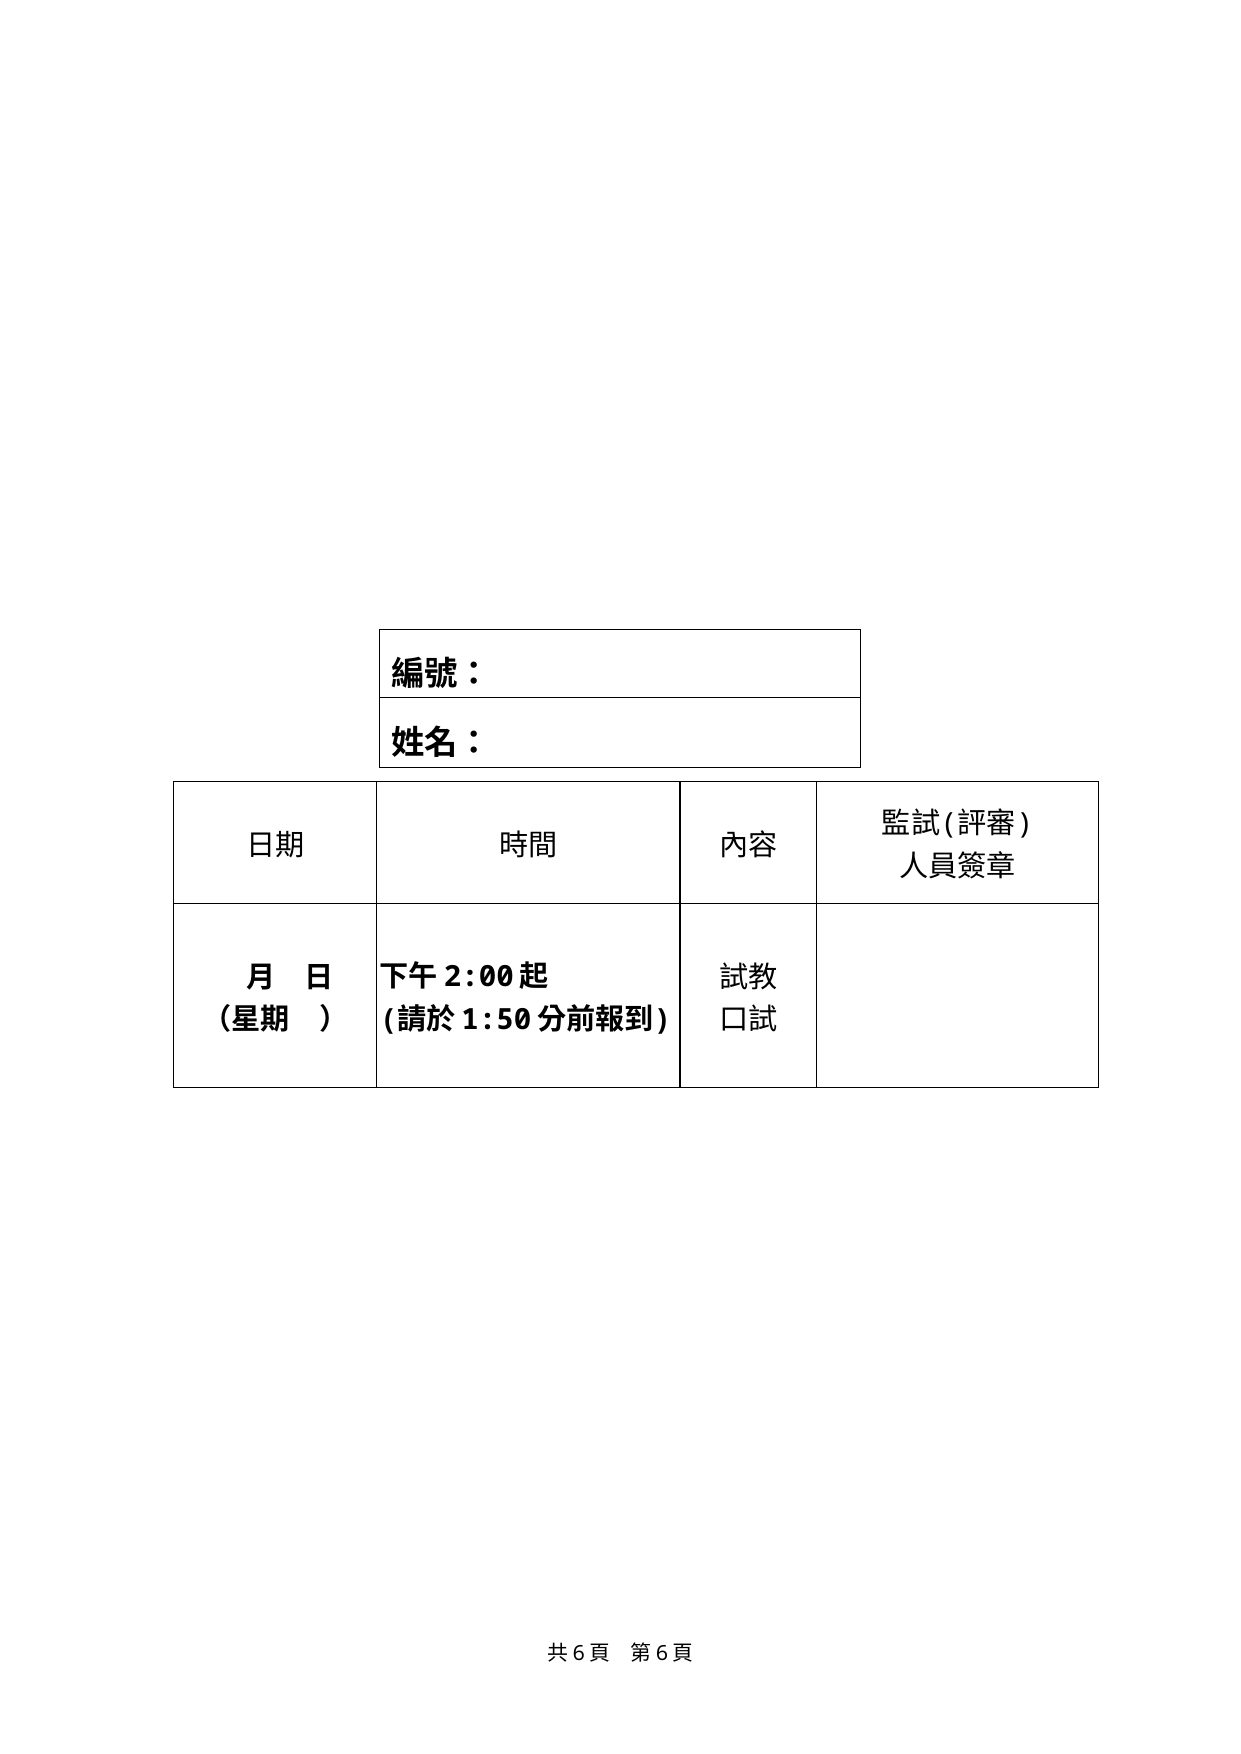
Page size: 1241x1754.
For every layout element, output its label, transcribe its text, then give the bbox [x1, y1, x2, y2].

table_header 日期 [174, 782, 376, 903]
table_cell 下午2:00起 (請於1:50分前報到) [377, 904, 679, 1087]
table_header 監試(評審) 人員簽章 [817, 782, 1098, 903]
table_cell [817, 904, 1098, 1087]
table_header 內容 [681, 782, 816, 903]
table_header 時間 [377, 782, 679, 903]
table_header 編號： [380, 630, 860, 697]
table_cell 姓名： [380, 698, 860, 767]
table_cell 試教 口試 [681, 904, 816, 1087]
table_cell 月 日 （星期 ） [174, 904, 376, 1087]
